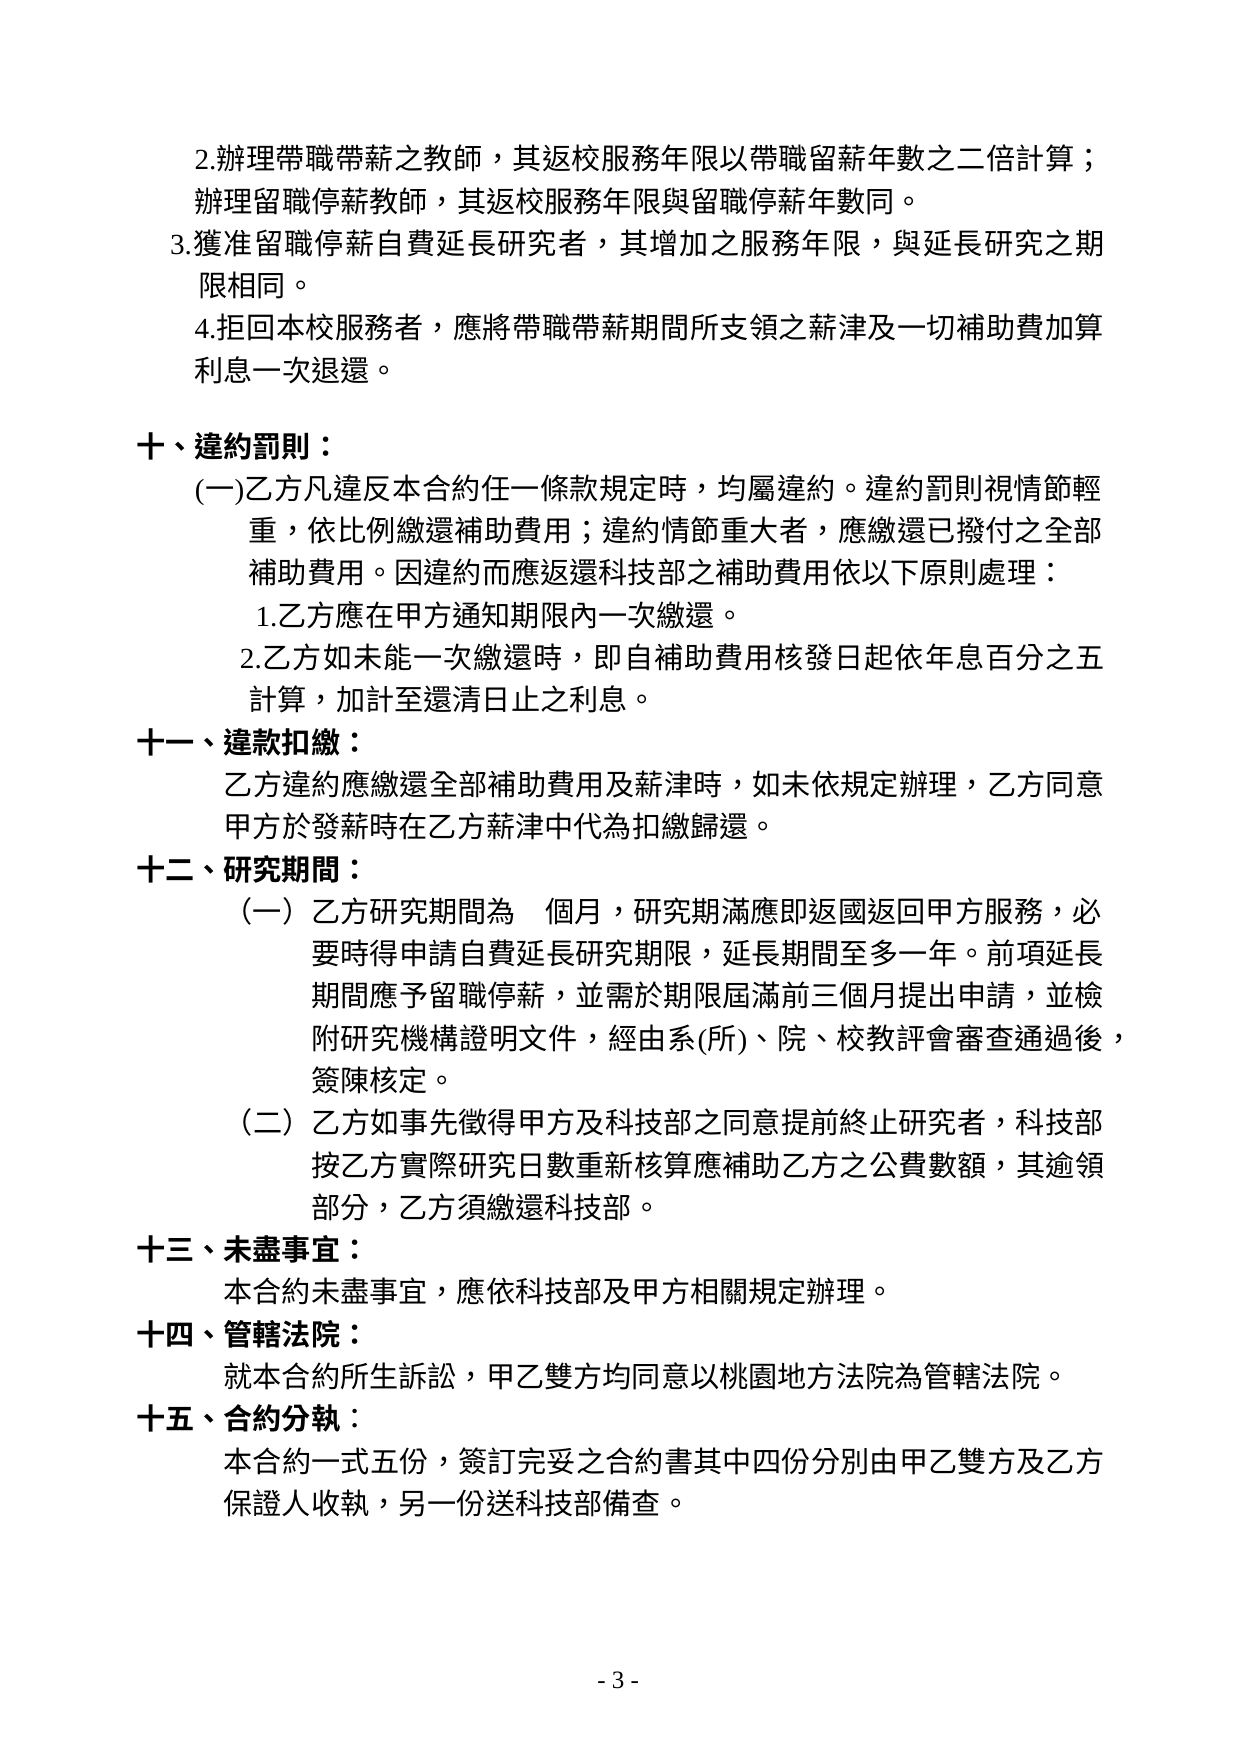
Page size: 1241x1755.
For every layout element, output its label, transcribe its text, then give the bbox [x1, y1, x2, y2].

text 2.乙方如未能一次繳還時，即自補助費用核發日起依年息百分之五計算，加計至還清日止之利息。 [223, 635, 1104, 719]
text 乙方違約應繳還全部補助費用及薪津時，如未依規定辦理，乙方同意甲方於發薪時在乙方薪津中代為扣繳歸還。 [223, 762, 1104, 846]
text 就本合約所生訴訟，甲乙雙方均同意以桃園地方法院為管轄法院。 [223, 1354, 1104, 1396]
text 十五、合約分執： [136, 1396, 1104, 1438]
text 2.辦理帶職帶薪之教師，其返校服務年限以帶職留薪年數之二倍計算；辦理留職停薪教師，其返校服務年限與留職停薪年數同。 [194, 136, 1104, 221]
text (一)乙方凡違反本合約任一條款規定時，均屬違約。違約罰則視情節輕重，依比例繳還補助費用；違約情節重大者，應繳還已撥付之全部補助費用。因違約而應返還科技部之補助費用依以下原則處理： [194, 466, 1104, 592]
text 本合約一式五份，簽訂完妥之合約書其中四份分別由甲乙雙方及乙方保證人收執，另一份送科技部備查。 [223, 1438, 1104, 1523]
text 4.拒回本校服務者，應將帶職帶薪期間所支領之薪津及一切補助費加算利息一次退還。 [194, 305, 1104, 390]
text 十一、違款扣繳： [136, 719, 1104, 762]
text 3.獲准留職停薪自費延長研究者，其增加之服務年限，與延長研究之期 限相同。 [136, 221, 1104, 305]
text 1.乙方應在甲方通知期限內一次繳還。 [248, 592, 1104, 635]
text 本合約未盡事宜，應依科技部及甲方相關規定辦理。 [136, 1269, 1104, 1311]
text 十四、管轄法院： [136, 1311, 1104, 1354]
text 十三、未盡事宜： [136, 1227, 1104, 1269]
text （二）乙方如事先徵得甲方及科技部之同意提前終止研究者，科技部按乙方實際研究日數重新核算應補助乙方之公費數額，其逾領部分，乙方須繳還科技部。 [223, 1100, 1104, 1227]
text 十、違約罰則： [136, 423, 1104, 466]
text （一）乙方研究期間為 個月，研究期滿應即返國返回甲方服務，必要時得申請自費延長研究期限，延長期間至多一年。前項延長期間應予留職停薪，並需於期限屆滿前三個月提出申請，並檢附研究機構證明文件，經由系(所)、院、校教評會審查通過後，簽陳核定。 [223, 888, 1104, 1100]
text 十二、研究期間： [136, 846, 1104, 888]
